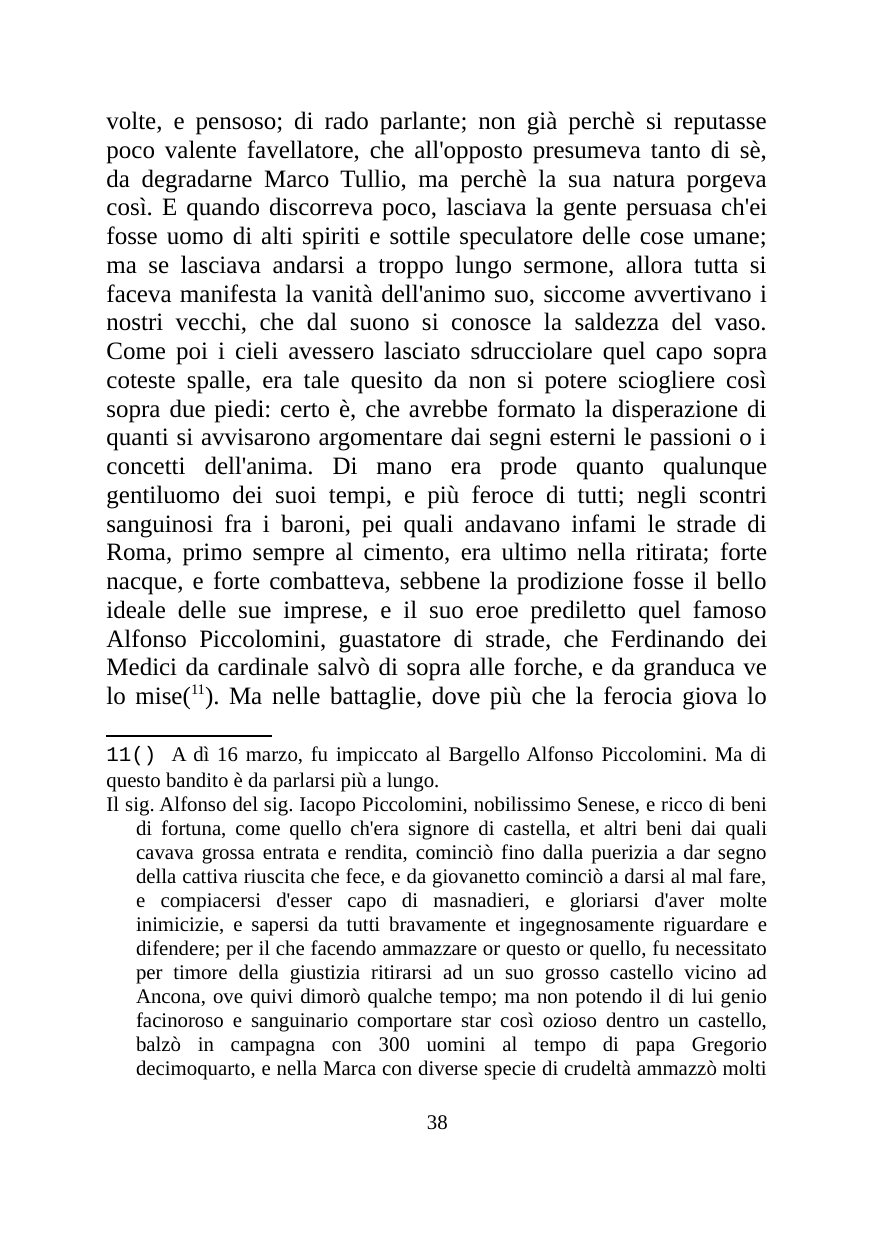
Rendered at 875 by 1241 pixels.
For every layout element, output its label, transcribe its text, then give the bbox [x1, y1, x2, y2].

text Il sig. Alfonso del sig. Iacopo Piccolomini, nobilissimo Senese, e ricco di beni di fortuna, come quello ch'era signore di castella, et altri beni dai quali cavava grossa entrata e rendita, cominciò fino dalla puerizia a dar segno della cattiva riuscita che fece, e da giovanetto cominciò a darsi al mal fare, e compiacersi d'esser capo di masnadieri, e gloriarsi d'aver molte inimicizie, e sapersi da tutti bravamente et ingegnosamente riguardare e difendere; per il che facendo ammazzare or questo or quello, fu necessitato per timore della giustizia ritirarsi ad un suo grosso castello vicino ad Ancona, ove quivi dimorò qualche tempo; ma non potendo il di lui genio facinoroso e sanguinario comportare star così ozioso dentro un castello, balzò in campagna con 300 uomini al tempo di papa Gregorio decimoquarto, e nella Marca con diverse specie di crudeltà ammazzò molti [106, 792, 768, 1080]
text volte, e pensoso; di rado parlante; non già perchè si reputasse poco valente favellatore, che all'opposto presumeva tanto di sè, da degradarne Marco Tullio, ma perchè la sua natura porgeva così. E quando discorreva poco, lasciava la gente persuasa ch'ei fosse uomo di alti spiriti e sottile speculatore delle cose umane; ma se lasciava andarsi a troppo lungo sermone, allora tutta si faceva manifesta la vanità dell'animo suo, siccome avvertivano i nostri vecchi, che dal suono si conosce la saldezza del vaso. Come poi i cieli avessero lasciato sdrucciolare quel capo sopra coteste spalle, era tale quesito da non si potere sciogliere così sopra due piedi: certo è, che avrebbe formato la disperazione di quanti si avvisarono argomentare dai segni esterni le passioni o i concetti dell'anima. Di mano era prode quanto qualunque gentiluomo dei suoi tempi, e più feroce di tutti; negli scontri sanguinosi fra i baroni, pei quali andavano infami le strade di Roma, primo sempre al cimento, era ultimo nella ritirata; forte nacque, e forte combatteva, sebbene la prodizione fosse il bello ideale delle sue imprese, e il suo eroe prediletto quel famoso Alfonso Piccolomini, guastatore di strade, che Ferdinando dei Medici da cardinale salvò di sopra alle forche, e da granduca ve lo mise(). Ma nelle battaglie, dove più che la ferocia giova lo [106, 106, 768, 710]
text () A dì 16 marzo, fu impiccato al Bargello Alfonso Piccolomini. Ma di questo bandito è da parlarsi più a lungo. [106, 742, 768, 792]
